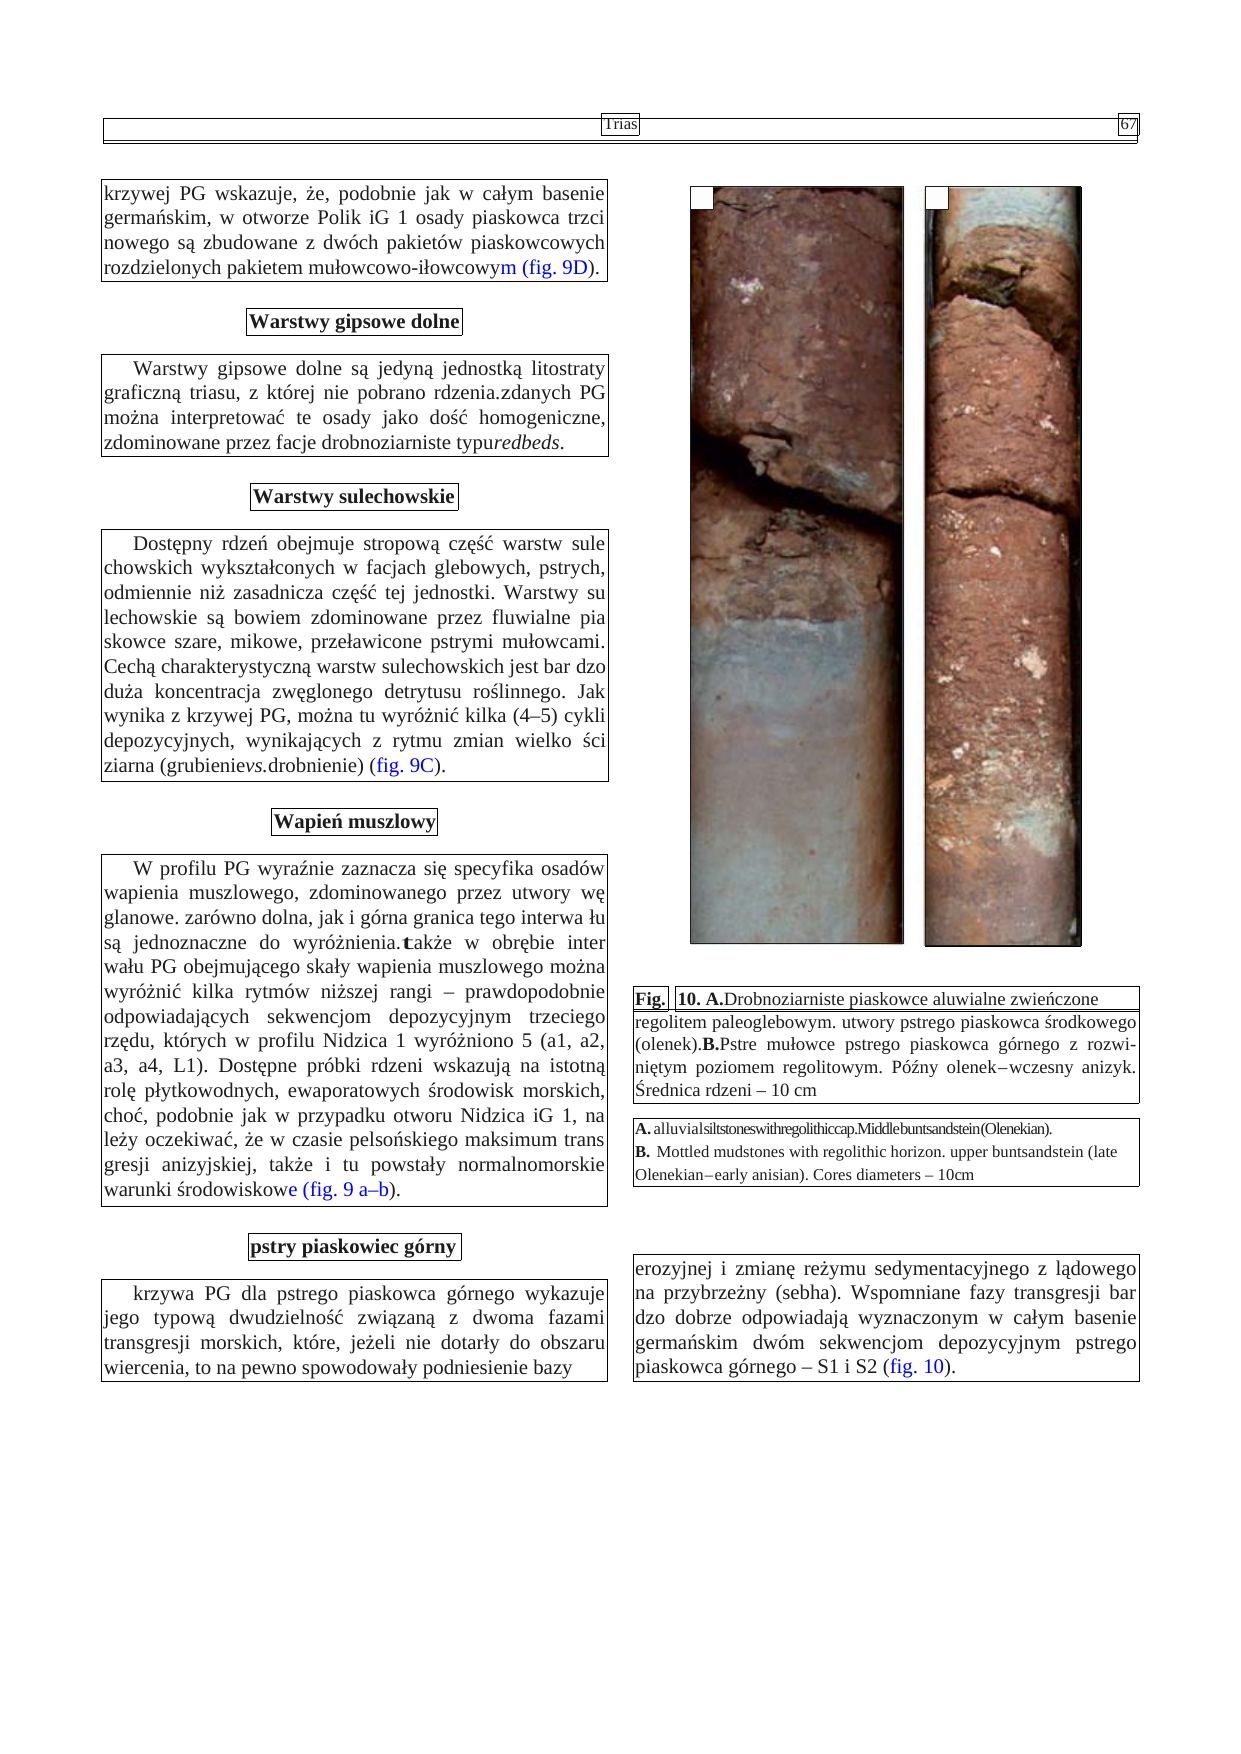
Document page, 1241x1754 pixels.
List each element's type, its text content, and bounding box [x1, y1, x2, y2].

picture [691, 187, 903, 943]
text W profilu PG wyraźnie zaznacza się specyfika osadów wapienia muszlowego, zdominowanego przez utwory wę­ glanowe. zarówno dolna, jak i górna granica tego interwa­ łu są jednoznaczne do wyróżnienia.także w obrębie inter­ wału PG obejmującego skały wapienia muszlowego można wyróżnić kilka rytmów niższej rangi – prawdopodobnie odpowiadających sekwencjom depozycyjnym trzeciego rzędu, których w profilu Nidzica 1 wyróżniono 5 (a1, a2, a3, a4, L1). Dostępne próbki rdzeni wskazują na istotną rolę płytkowodnych, ewaporatowych środowisk morskich, choć, podobnie jak w przypadku otworu Nidzica iG 1, na­ leży oczekiwać, że w czasie pelsońskiego maksimum trans­ gresji anizyjskiej, także i tu powstały normalnomorskie warunki środowiskowe (fig. 9 a–b). [103, 856, 606, 1201]
picture [690, 186, 925, 946]
text Wapień muszlowy [273, 809, 437, 833]
picture [926, 187, 1080, 945]
text [603, 114, 639, 118]
text krzywej PG wskazuje, że, podobnie jak w całym basenie germańskim, w otworze Polik iG 1 osady piaskowca trzci­ nowego są zbudowane z dwóch pakietów piaskowcowych rozdzielonych pakietem mułowcowo-iłowcowym (fig. 9D). [103, 181, 606, 279]
text 10. A.Drobnoziarniste piaskowce aluwialne zwieńczone [677, 988, 1139, 1009]
text Trias [603, 119, 639, 133]
text pstry piaskowiec górny [250, 1234, 461, 1258]
list alluvialsiltstoneswithregolithiccap.Middlebuntsandstein(Olenekian). [635, 1119, 1139, 1138]
text krzywa PG dla pstrego piaskowca górnego wykazuje jego typową dwudzielność związaną z dwoma fazami transgresji morskich, które, jeżeli nie dotarły do obszaru wiercenia, to na pewno spowodowały podniesienie bazy [103, 1281, 605, 1379]
text Warstwy sulechowskie [253, 484, 458, 508]
text erozyjnej i zmianę reżymu sedymentacyjnego z lądowego na przybrzeżny (sebha). Wspomniane fazy transgresji bar­ dzo dobrze odpowiadają wyznaczonym w całym basenie germańskim dwóm sekwencjom depozycyjnym pstrego piaskowca górnego – S1 i S2 (fig. 10). [635, 1256, 1137, 1378]
list Mottled mudstones with regolithic horizon. upper buntsandstein (late Olenekian – early anisian). Cores diameters – 10cm [635, 1142, 1137, 1184]
text Fig. [635, 988, 668, 1009]
text regolitem paleoglebowym. utwory pstrego piaskowca środkowego (olenek).B.Pstre mułowce pstrego piaskowca górnego z rozwi- niętym poziomem regolitowym. Późny olenek – wczesny anizyk. Średnica rdzeni – 10 cm [635, 1011, 1137, 1100]
text Warstwy gipsowe dolne są jedyną jednostką litostraty­ graficzną triasu, z której nie pobrano rdzenia.zdanych PG można interpretować te osady jako dość homogeniczne, zdominowane przez facje drobnoziarniste typuredbeds. [103, 356, 606, 454]
text 67 [1120, 114, 1139, 133]
text Warstwy gipsowe dolne [249, 309, 462, 333]
text Dostępny rdzeń obejmuje stropową część warstw sule­ chowskich wykształconych w facjach glebowych, pstrych, odmiennie niż zasadnicza część tej jednostki. Warstwy su­ lechowskie są bowiem zdominowane przez fluwialne pia­ skowce szare, mikowe, przeławicone pstrymi mułowcami. Cechą charakterystyczną warstw sulechowskich jest bar­ dzo duża koncentracja zwęglonego detrytusu roślinnego. Jak wynika z krzywej PG, można tu wyróżnić kilka (4–5) cykli depozycyjnych, wynikających z rytmu zmian wielko­ ści ziarna (grubienievs.drobnienie) (fig. 9C). [103, 531, 606, 777]
